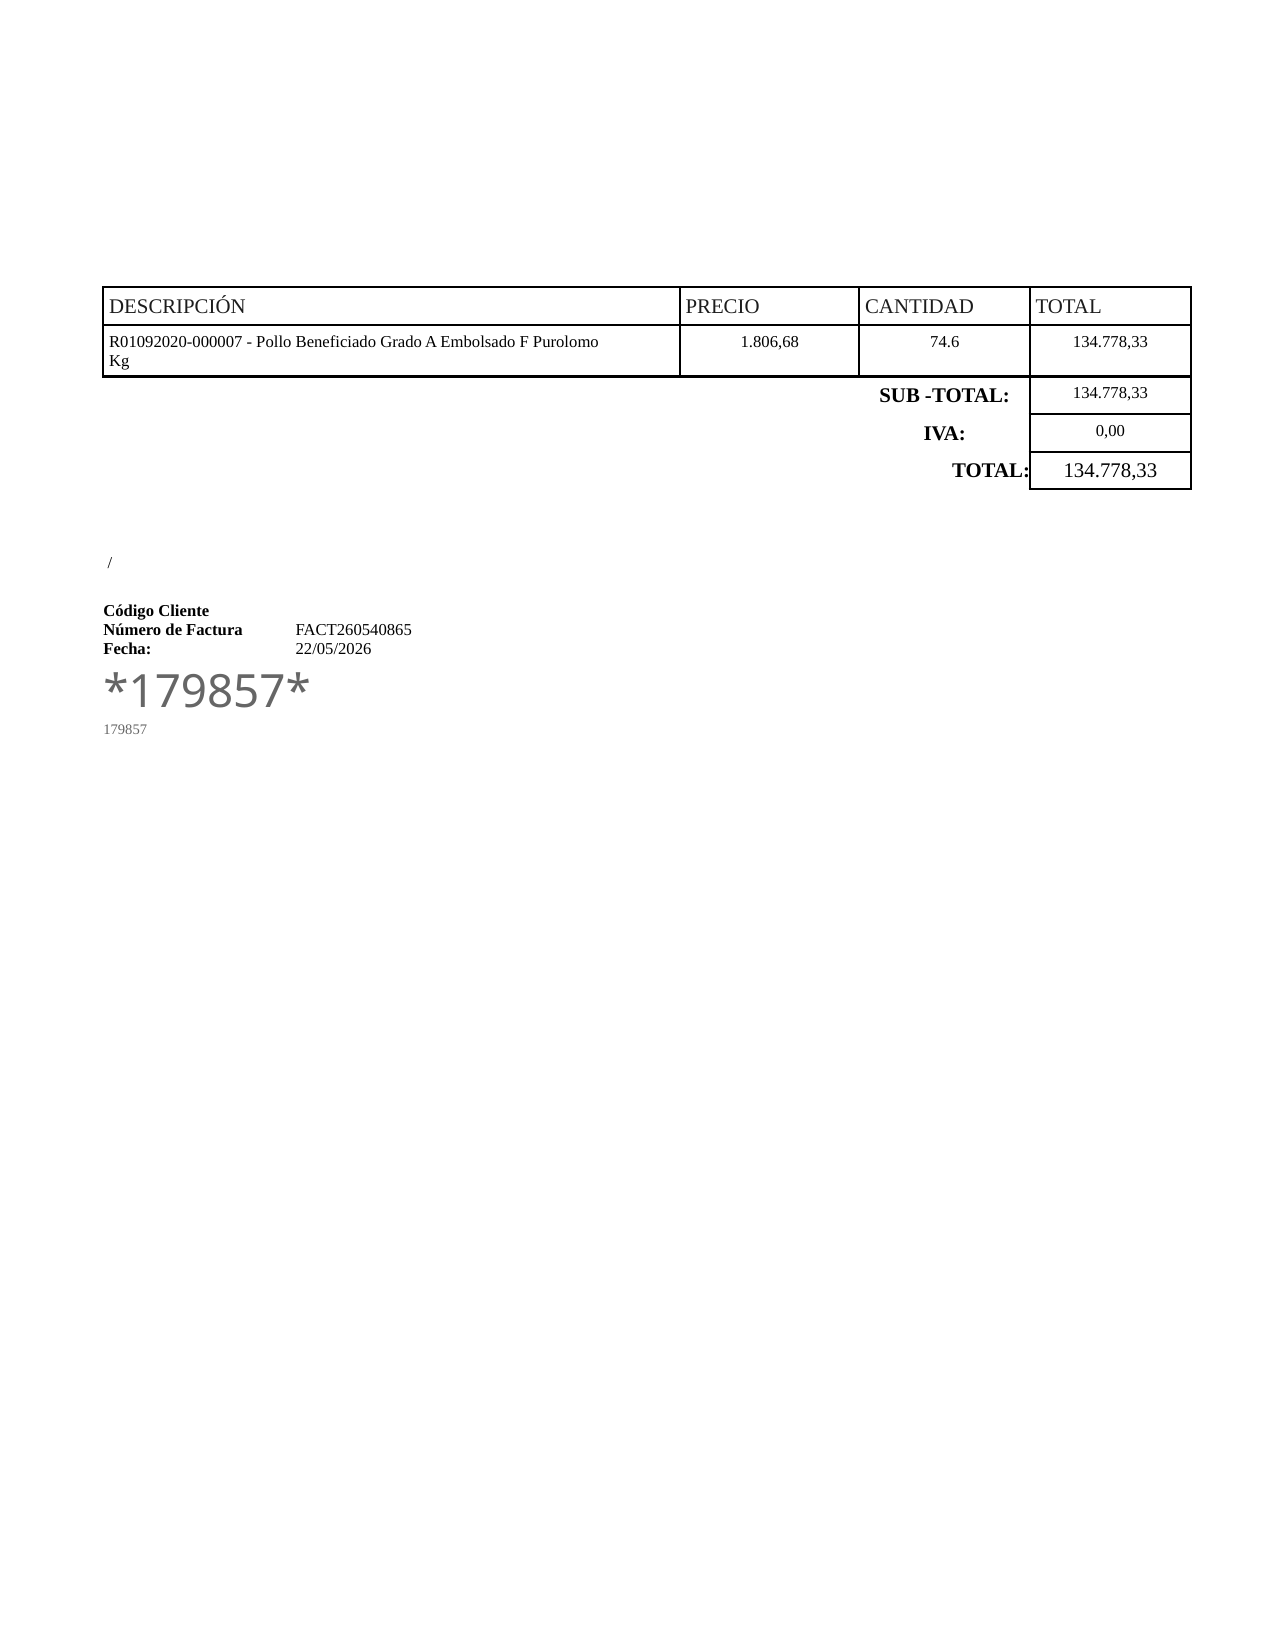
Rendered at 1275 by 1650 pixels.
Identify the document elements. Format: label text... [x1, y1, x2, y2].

table_cell R01092020-000007 - Pollo Beneficiado Grado A Embolsado F Purolomo Kg [104, 326, 679, 375]
table_cell Fecha: [103, 639, 295, 658]
table_header Código Cliente [103, 601, 295, 620]
table_cell FACT260540865 [295, 620, 517, 639]
table_cell 22/05/2026 [295, 639, 517, 658]
table_cell 134.778,33 [1031, 378, 1190, 413]
table_cell [103, 514, 858, 533]
table_cell SUB -TOTAL: [859, 378, 1029, 413]
table_cell TOTAL: [859, 451, 1029, 488]
table_cell [103, 534, 858, 553]
table_header [103, 490, 858, 514]
table_cell 74.6 [860, 326, 1029, 375]
table_header CANTIDAD [860, 288, 1029, 323]
text 179857 [103, 721, 1137, 737]
table_header [295, 601, 517, 620]
table_header TOTAL [1031, 288, 1190, 323]
table_cell [103, 378, 859, 488]
table_header DESCRIPCIÓN [104, 288, 679, 323]
table_cell IVA: [859, 413, 1029, 451]
table_cell 0,00 [1031, 415, 1190, 451]
table_cell Número de Factura [103, 620, 295, 639]
table_cell 134.778,33 [1031, 453, 1190, 488]
text *179857* [103, 658, 1137, 721]
table_cell 134.778,33 [1031, 326, 1190, 375]
table_cell 1.806,68 [681, 326, 858, 375]
table_cell / [103, 553, 858, 572]
table_header PRECIO [681, 288, 858, 323]
